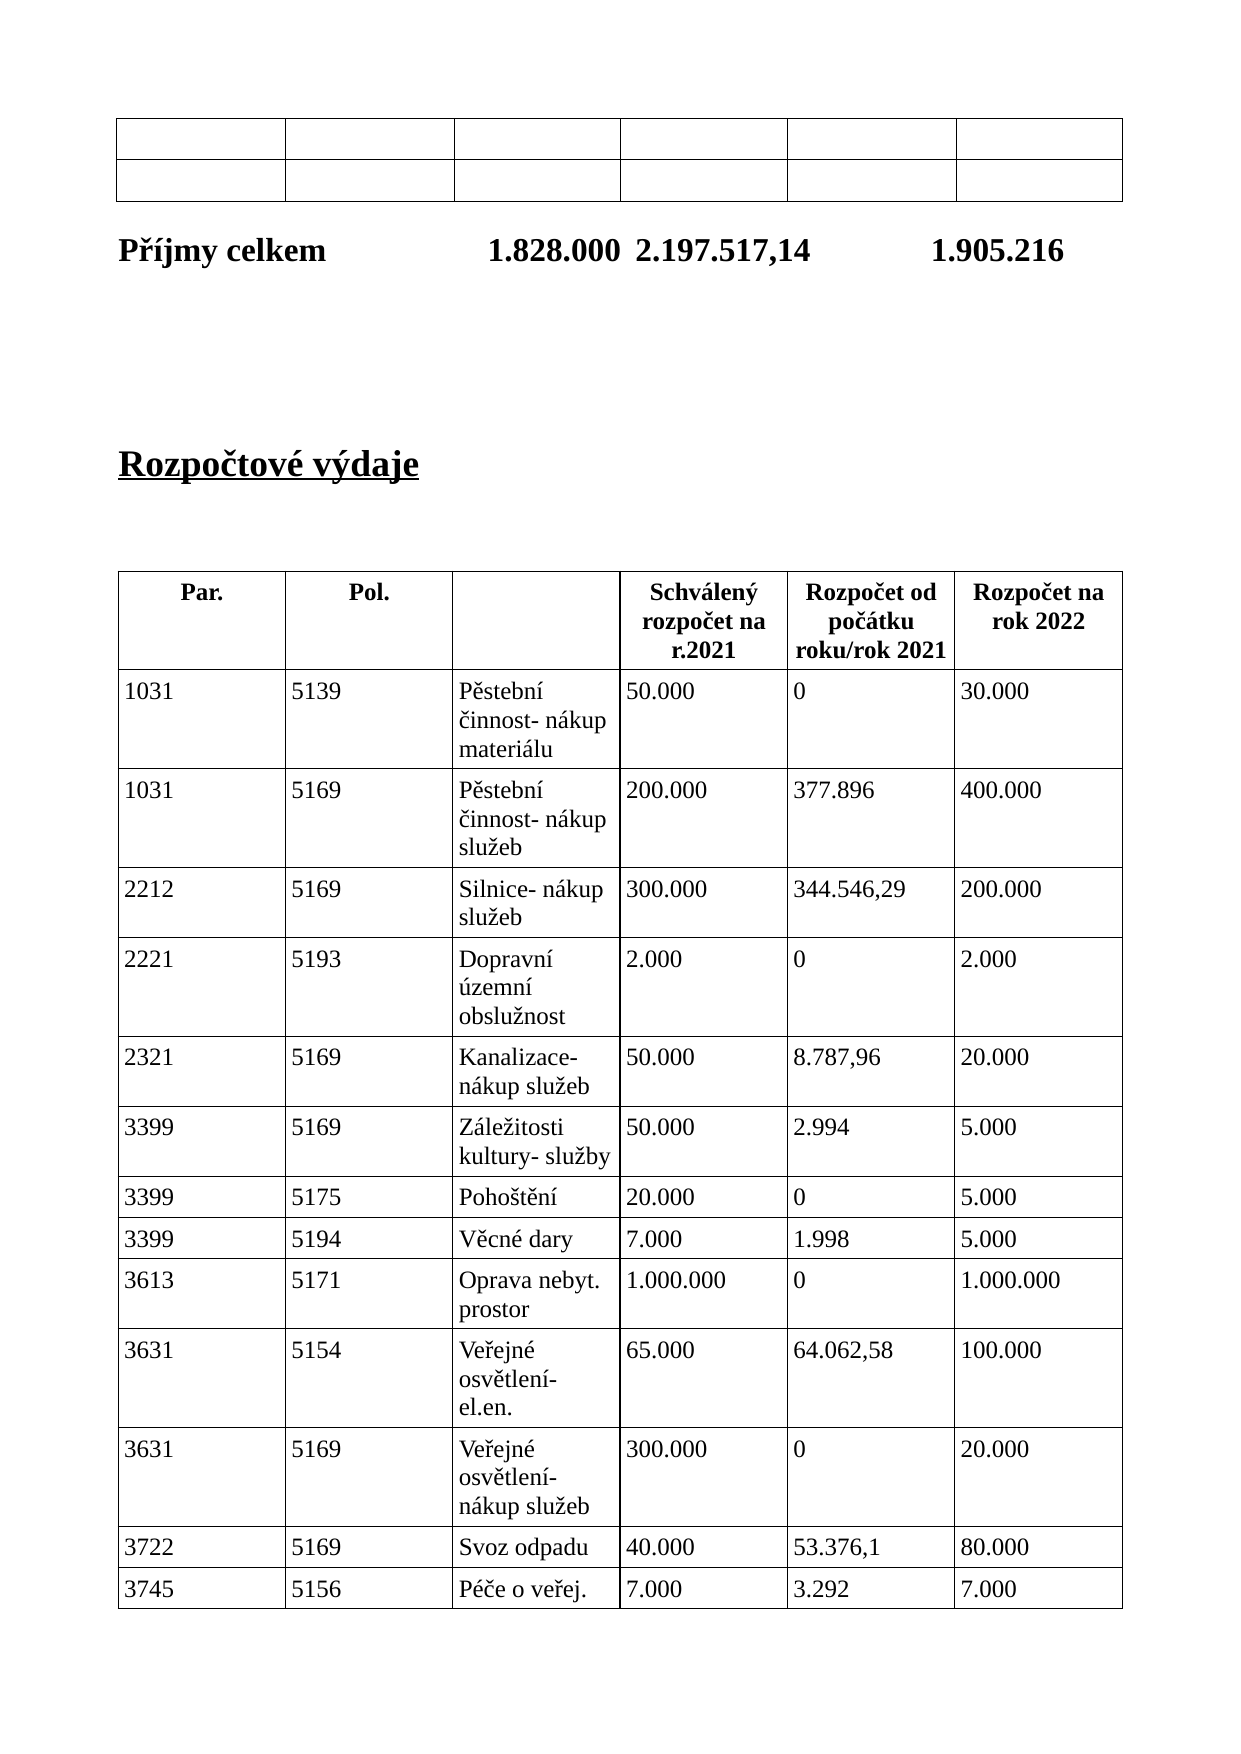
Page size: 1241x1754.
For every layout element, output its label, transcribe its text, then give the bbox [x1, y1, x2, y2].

table_cell 200.000 [955, 868, 1122, 937]
table_cell Pěstební činnost- nákup služeb [453, 769, 619, 867]
table_cell 5194 [286, 1218, 452, 1258]
table_cell 7.000 [955, 1568, 1122, 1608]
table_cell 3631 [119, 1329, 285, 1427]
table_cell 5169 [286, 868, 452, 937]
table_header Par. [119, 572, 285, 669]
table_cell 20.000 [955, 1428, 1122, 1526]
table_cell [621, 119, 787, 159]
table_cell [455, 119, 620, 159]
table_cell [788, 160, 956, 201]
table_cell 5169 [286, 1107, 452, 1176]
table_cell 0 [788, 1428, 954, 1526]
table_header Rozpočet od počátku roku/rok 2021 [788, 572, 954, 669]
table_cell Svoz odpadu [453, 1527, 619, 1567]
table_cell 300.000 [621, 868, 787, 937]
table_cell Dopravní územní obslužnost [453, 938, 619, 1036]
table_cell 0 [788, 1177, 954, 1217]
table_cell 8.787,96 [788, 1037, 954, 1106]
table_cell 1031 [119, 670, 285, 768]
table_cell Veřejné osvětlení- nákup služeb [453, 1428, 619, 1526]
table_cell 80.000 [955, 1527, 1122, 1567]
table_cell [117, 119, 285, 159]
table_cell 400.000 [955, 769, 1122, 867]
table_cell 3.292 [788, 1568, 954, 1608]
table_cell 50.000 [621, 1037, 787, 1106]
table_cell 3399 [119, 1177, 285, 1217]
table_cell 1.000.000 [955, 1259, 1122, 1328]
table_cell 5169 [286, 1527, 452, 1567]
table_cell [455, 160, 620, 201]
table_cell 2.994 [788, 1107, 954, 1176]
table_header [453, 572, 619, 669]
table_cell 5169 [286, 1037, 452, 1106]
table_cell 344.546,29 [788, 868, 954, 937]
table_cell Pohoštění [453, 1177, 619, 1217]
table_cell [957, 160, 1122, 201]
table_cell 2321 [119, 1037, 285, 1106]
table_cell Veřejné osvětlení- el.en. [453, 1329, 619, 1427]
table_cell 0 [788, 1259, 954, 1328]
text Rozpočtové výdaje [118, 441, 1122, 484]
table_cell Věcné dary [453, 1218, 619, 1258]
table_cell Oprava nebyt. prostor [453, 1259, 619, 1328]
table_cell 50.000 [621, 1107, 787, 1176]
table_cell 2212 [119, 868, 285, 937]
table_header Schválený rozpočet na r.2021 [621, 572, 787, 669]
table_cell 20.000 [955, 1037, 1122, 1106]
table_cell 377.896 [788, 769, 954, 867]
table_cell Péče o veřej. [453, 1568, 619, 1608]
table_cell 50.000 [621, 670, 787, 768]
table_cell 5.000 [955, 1107, 1122, 1176]
table_cell Záležitosti kultury- služby [453, 1107, 619, 1176]
table_cell 5139 [286, 670, 452, 768]
table_cell 3399 [119, 1218, 285, 1258]
table_cell 3631 [119, 1428, 285, 1526]
table_cell [286, 119, 454, 159]
table_cell 5193 [286, 938, 452, 1036]
table_cell 100.000 [955, 1329, 1122, 1427]
table_cell 3722 [119, 1527, 285, 1567]
table_cell 65.000 [621, 1329, 787, 1427]
table_cell 7.000 [621, 1568, 787, 1608]
table_cell Kanalizace- nákup služeb [453, 1037, 619, 1106]
table_cell 5154 [286, 1329, 452, 1427]
table_cell 5169 [286, 769, 452, 867]
table_cell 7.000 [621, 1218, 787, 1258]
table_cell 2221 [119, 938, 285, 1036]
table_cell 3613 [119, 1259, 285, 1328]
table_cell 1031 [119, 769, 285, 867]
table_cell Silnice- nákup služeb [453, 868, 619, 937]
table_cell [957, 119, 1122, 159]
table_header Pol. [286, 572, 452, 669]
table_cell [117, 160, 285, 201]
table_cell [788, 119, 956, 159]
table_cell 5156 [286, 1568, 452, 1608]
table_cell 53.376,1 [788, 1527, 954, 1567]
table_cell [286, 160, 454, 201]
table_cell Pěstební činnost- nákup materiálu [453, 670, 619, 768]
table_cell 40.000 [621, 1527, 787, 1567]
table_cell 0 [788, 670, 954, 768]
table_cell 300.000 [621, 1428, 787, 1526]
table_cell 2.000 [621, 938, 787, 1036]
table_cell 0 [788, 938, 954, 1036]
table_cell 1.998 [788, 1218, 954, 1258]
table_cell 5169 [286, 1428, 452, 1526]
table_cell 30.000 [955, 670, 1122, 768]
table_cell 20.000 [621, 1177, 787, 1217]
table_cell 5.000 [955, 1177, 1122, 1217]
text Příjmy celkem 1.828.000 2.197.517,14 1.905.216 [118, 230, 1122, 269]
table_cell [621, 160, 787, 201]
table_cell 5.000 [955, 1218, 1122, 1258]
table_cell 64.062,58 [788, 1329, 954, 1427]
table_cell 3399 [119, 1107, 285, 1176]
table_cell 1.000.000 [621, 1259, 787, 1328]
table_cell 200.000 [621, 769, 787, 867]
table_cell 2.000 [955, 938, 1122, 1036]
table_cell 5171 [286, 1259, 452, 1328]
table_header Rozpočet na rok 2022 [955, 572, 1122, 669]
table_cell 3745 [119, 1568, 285, 1608]
table_cell 5175 [286, 1177, 452, 1217]
